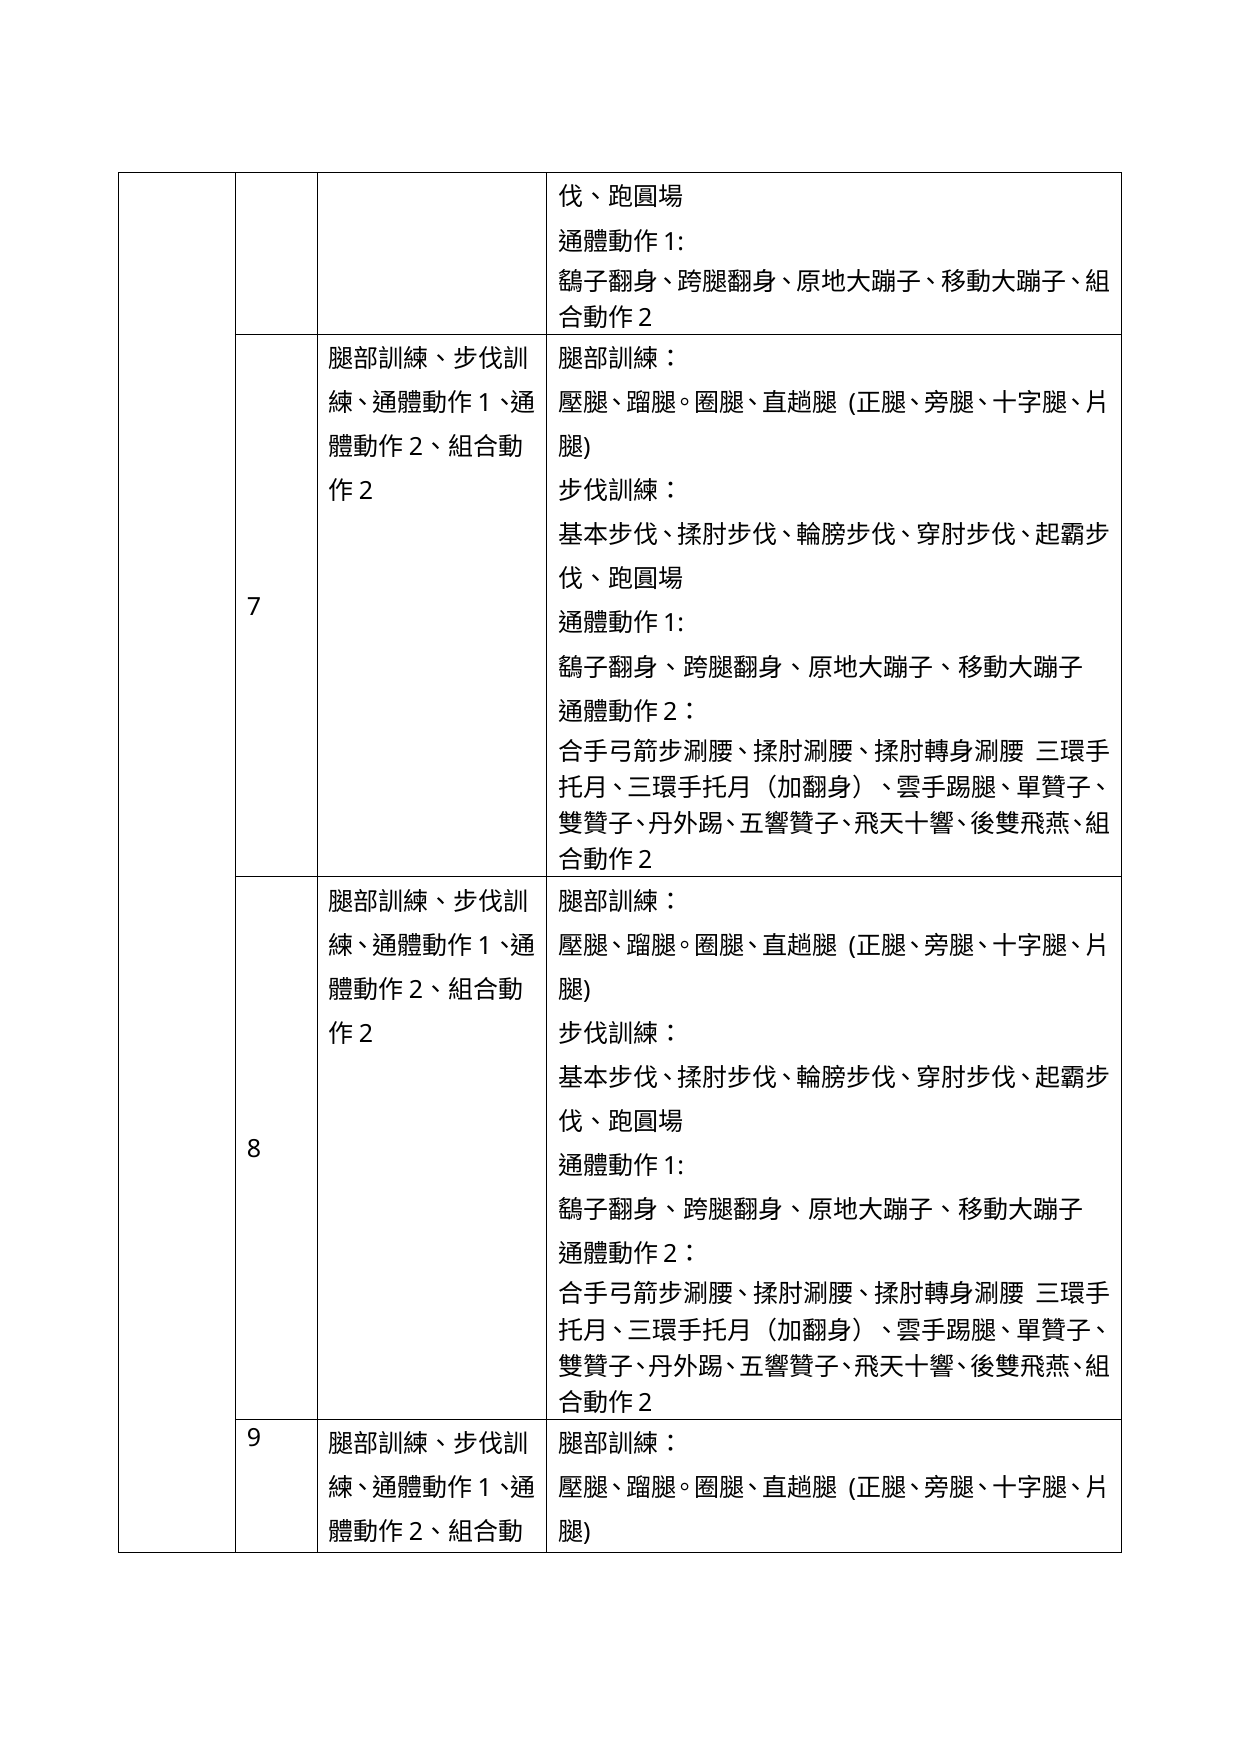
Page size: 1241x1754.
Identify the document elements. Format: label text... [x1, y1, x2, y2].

table_cell 腿部訓練、步伐訓練、通體動作1、通體動作2、組合動作2 [318, 335, 546, 876]
table_cell 9 [236, 1420, 317, 1552]
table_cell 腿部訓練、步伐訓練、通體動作1、通體動作2、組合動 [318, 1420, 546, 1552]
table_cell 腿部訓練： 壓腿、蹓腿。圈腿、直趟腿 (正腿、旁腿、十字腿、片腿) 步伐訓練： 基本步伐、揉肘步伐、輪膀步伐、 穿肘步伐、起霸步伐、跑圓場 通體動作1: 鷂子翻身、跨腿翻身、原地大蹦子、移動大蹦子 通體動作2： 合手弓箭步涮腰、揉肘涮腰、揉肘轉身涮腰 三環手托月、三環手托月（加翻身）、雲手踢腿、單贊子、雙贊子、丹外踢、五響贊子、飛天十響、後雙飛燕、組合動作2 [547, 335, 1121, 876]
table_cell [318, 173, 546, 334]
table_cell 腿部訓練、步伐訓練、通體動作1、通體動作2、組合動作2 [318, 877, 546, 1419]
table_cell [236, 173, 317, 334]
table_cell 8 [236, 877, 317, 1419]
table_cell 腿部訓練： 壓腿、蹓腿。圈腿、直趟腿 (正腿、旁腿、十字腿、片腿) [547, 1420, 1121, 1552]
table_cell 7 [236, 335, 317, 876]
table_cell 腿部訓練： 壓腿、蹓腿。圈腿、直趟腿 (正腿、旁腿、十字腿、片腿) 步伐訓練： 基本步伐、揉肘步伐、輪膀步伐、 穿肘步伐、起霸步伐、跑圓場 通體動作1: 鷂子翻身、跨腿翻身、原地大蹦子、移動大蹦子 通體動作2： 合手弓箭步涮腰、揉肘涮腰、揉肘轉身涮腰 三環手托月、三環手托月（加翻身）、雲手踢腿、單贊子、雙贊子、丹外踢、五響贊子、飛天十響、後雙飛燕、組合動作2 [547, 877, 1121, 1419]
table_cell 伐、跑圓場 通體動作1: 鷂子翻身、跨腿翻身、原地大蹦子、移動大蹦子、組合動作2 [547, 173, 1121, 334]
